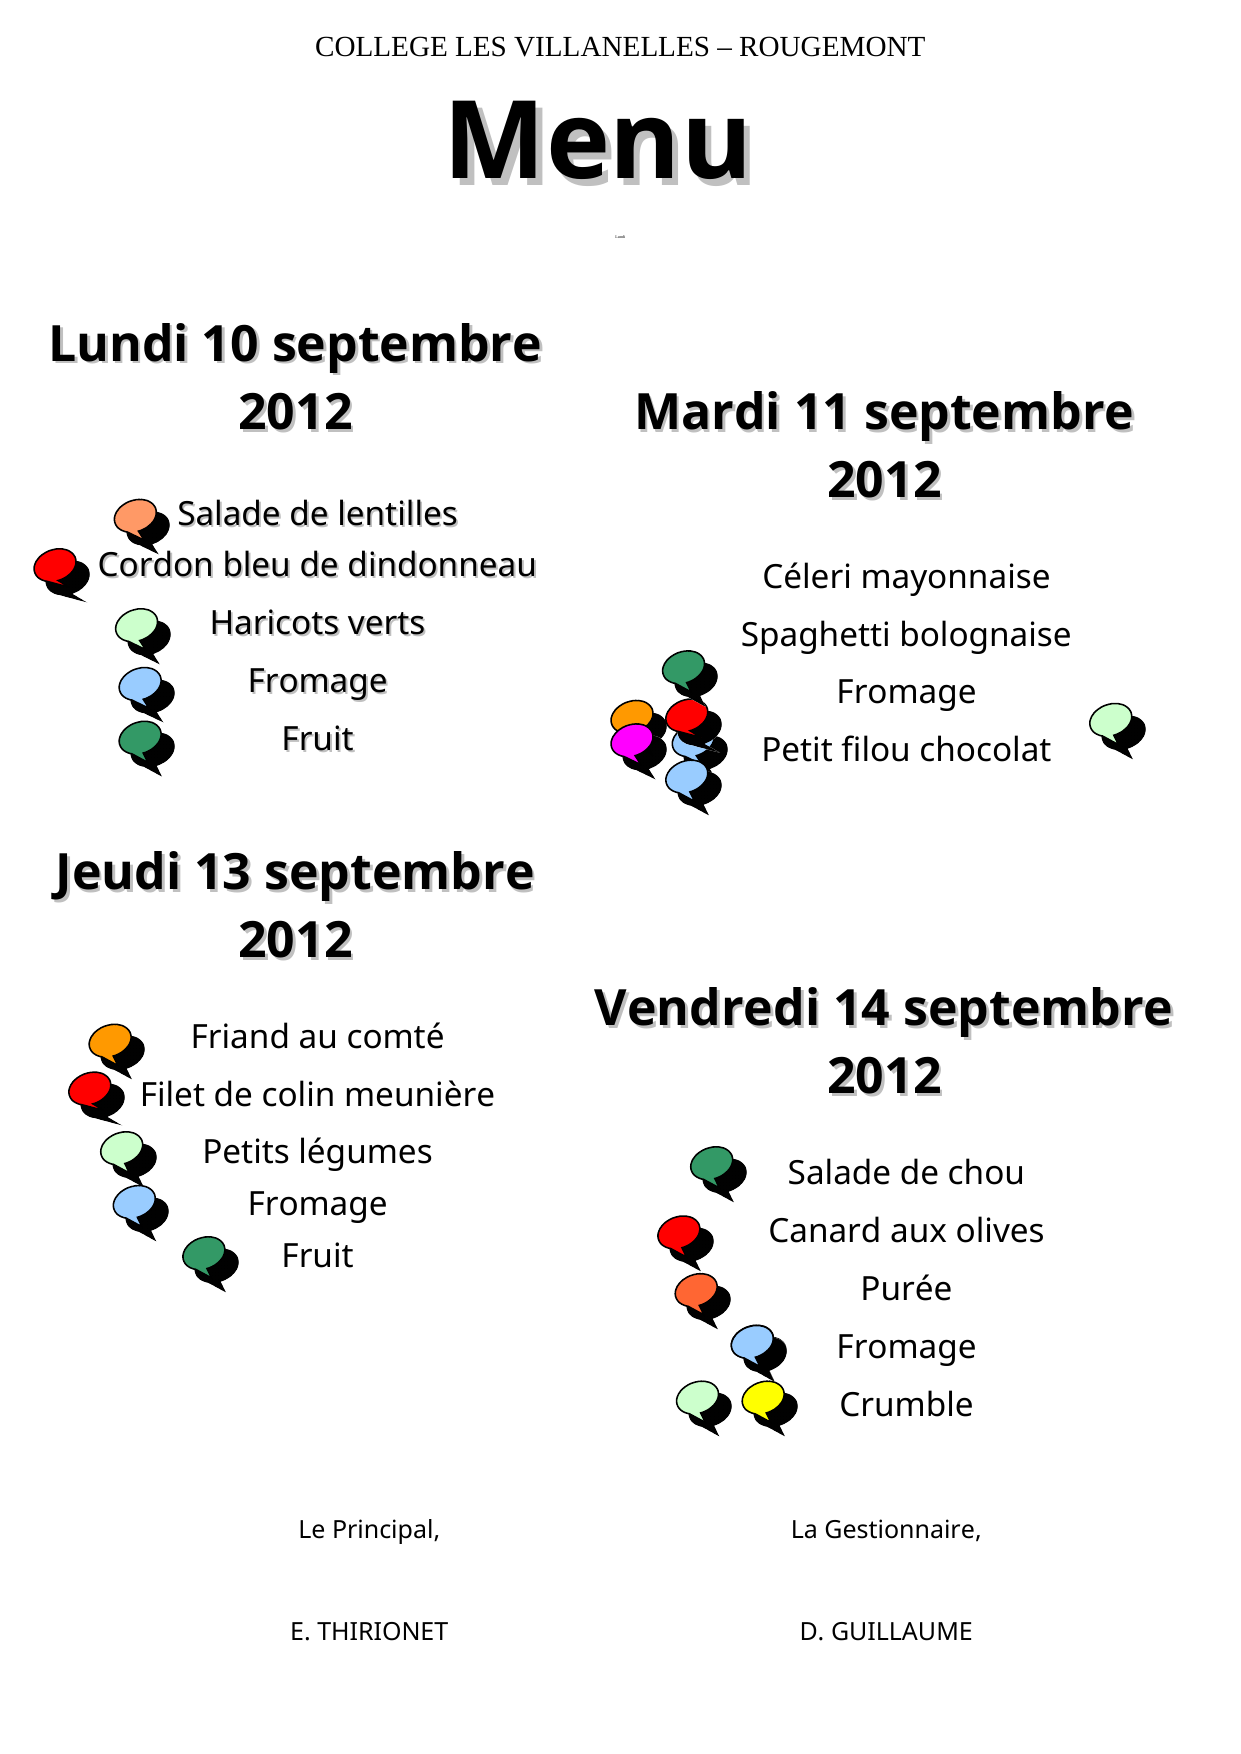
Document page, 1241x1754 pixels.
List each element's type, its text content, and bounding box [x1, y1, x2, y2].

table_cell Jeudi 13 septembre 2012 Friand au comté Filet de colin meunière Petits légumes Fromage Fruit [30, 836, 605, 1483]
text Lundi [74, 235, 1167, 239]
table_header Lundi 10 septembre 2012 Salade de lentilles Cordon bleu de dindonneau Haricots verts Fromage Fruit [30, 240, 605, 836]
text Menu [29, 63, 1167, 211]
text E. THIRIONET D. GUILLAUME [74, 1614, 1167, 1648]
text COLLEGE LES VILLANELLES – ROUGEMONT [74, 29, 1167, 63]
table_header Mardi 11 septembre 2012 Céleri mayonnaise Spaghetti bolognaise Fromage Petit filou chocolat [605, 240, 1207, 836]
text Le Principal, La Gestionnaire, [74, 1483, 1167, 1546]
table_cell Vendredi 14 septembre 2012 Salade de chou Canard aux olives Purée Fromage Crumble [605, 836, 1207, 1483]
